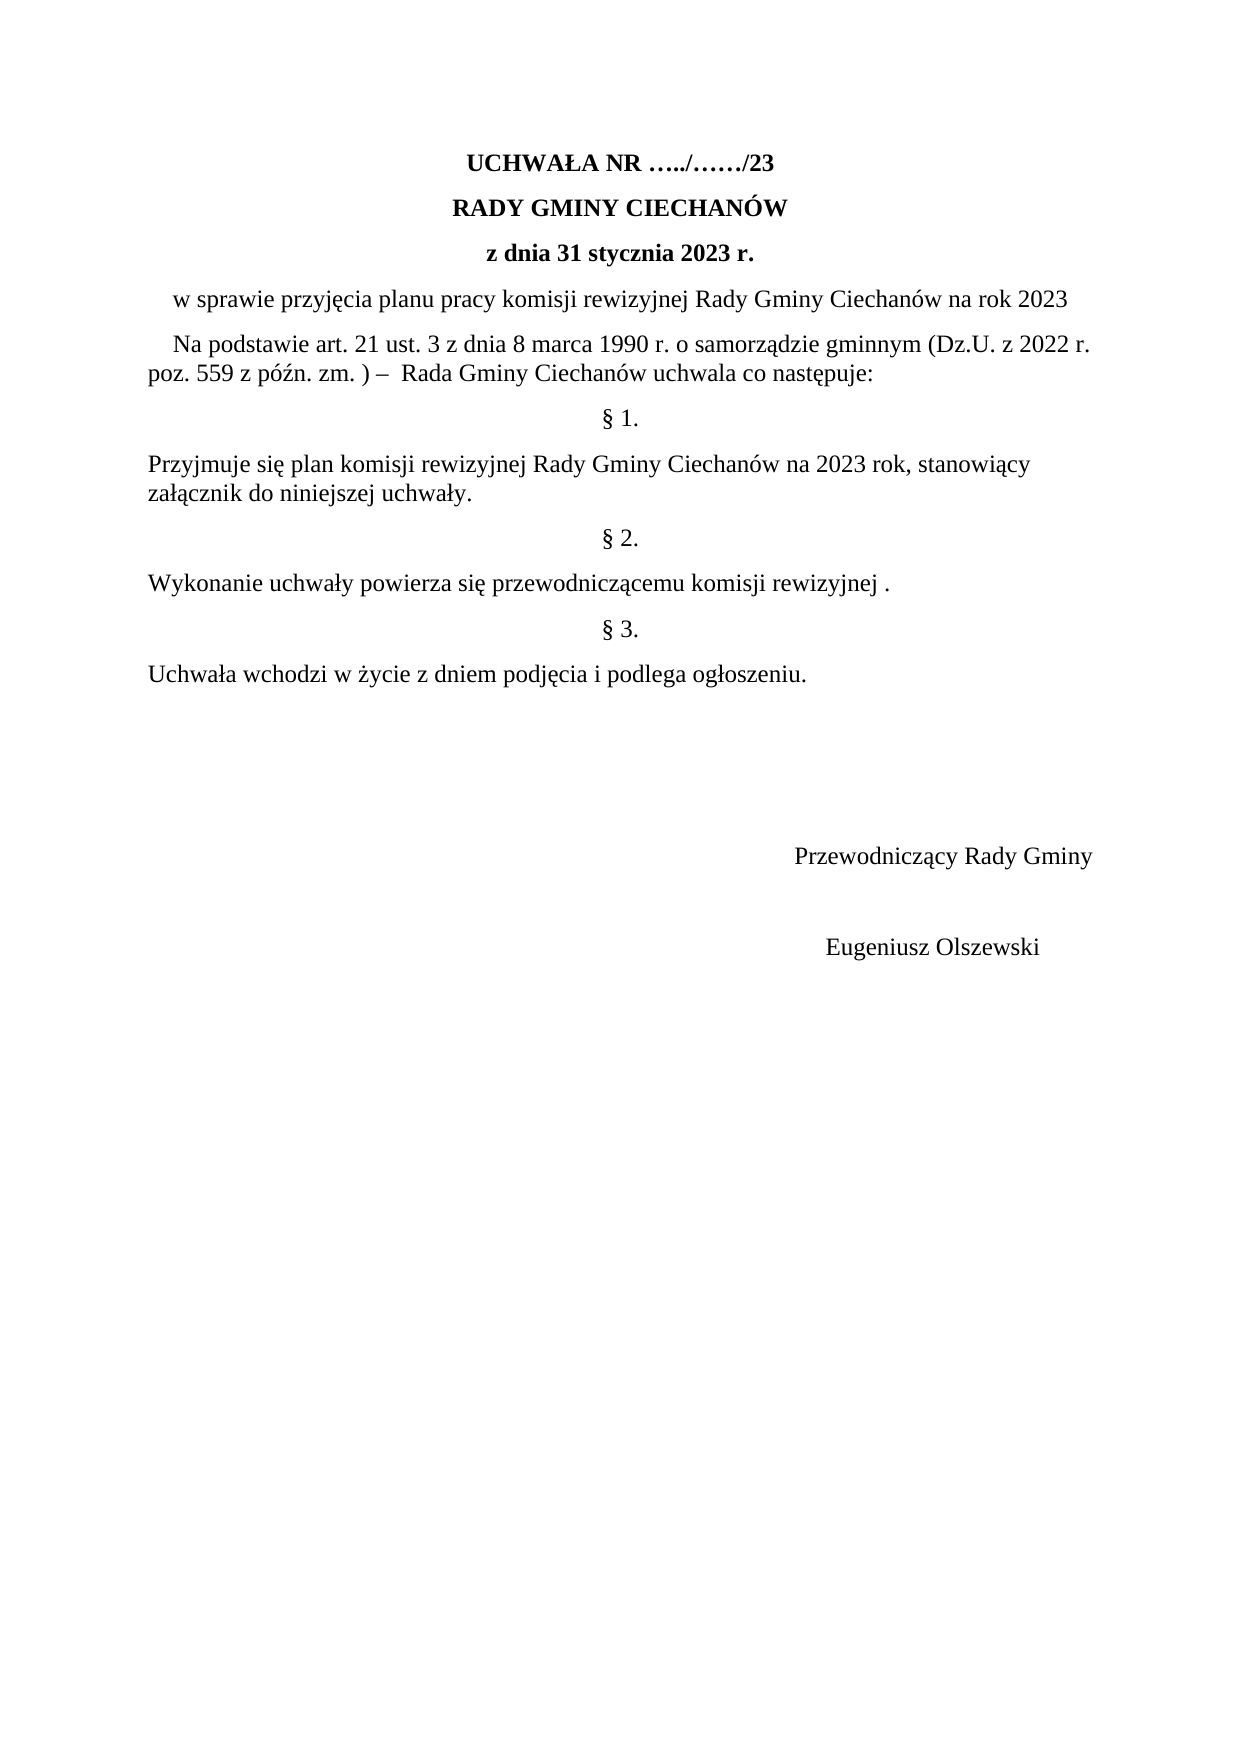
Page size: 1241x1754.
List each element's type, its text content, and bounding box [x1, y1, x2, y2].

text § 2. [148, 523, 1093, 552]
text Eugeniusz Olszewski [148, 932, 1093, 961]
text UCHWAŁA NR …../……/23 [148, 148, 1093, 176]
text § 1. [148, 403, 1093, 432]
text Przyjmuje się plan komisji rewizyjnej Rady Gminy Ciechanów na 2023 rok, stanowiący załącznik do niniejszej uchwały. [148, 449, 1093, 506]
text z dnia 31 stycznia 2023 r. [148, 238, 1093, 267]
text RADY GMINY CIECHANÓW [148, 193, 1093, 222]
text w sprawie przyjęcia planu pracy komisji rewizyjnej Rady Gminy Ciechanów na rok 2023 [148, 284, 1093, 313]
text Wykonanie uchwały powierza się przewodniczącemu komisji rewizyjnej . [148, 568, 1093, 597]
text Przewodniczący Rady Gminy [148, 841, 1093, 870]
text § 3. [148, 614, 1093, 643]
text Na podstawie art. 21 ust. 3 z dnia 8 marca 1990 r. o samorządzie gminnym (Dz.U. z 2022 r. poz. 559 z późn. zm. ) – Rada Gminy Ciechanów uchwala co następuje: [148, 329, 1093, 387]
text Uchwała wchodzi w życie z dniem podjęcia i podlega ogłoszeniu. [148, 659, 1093, 688]
